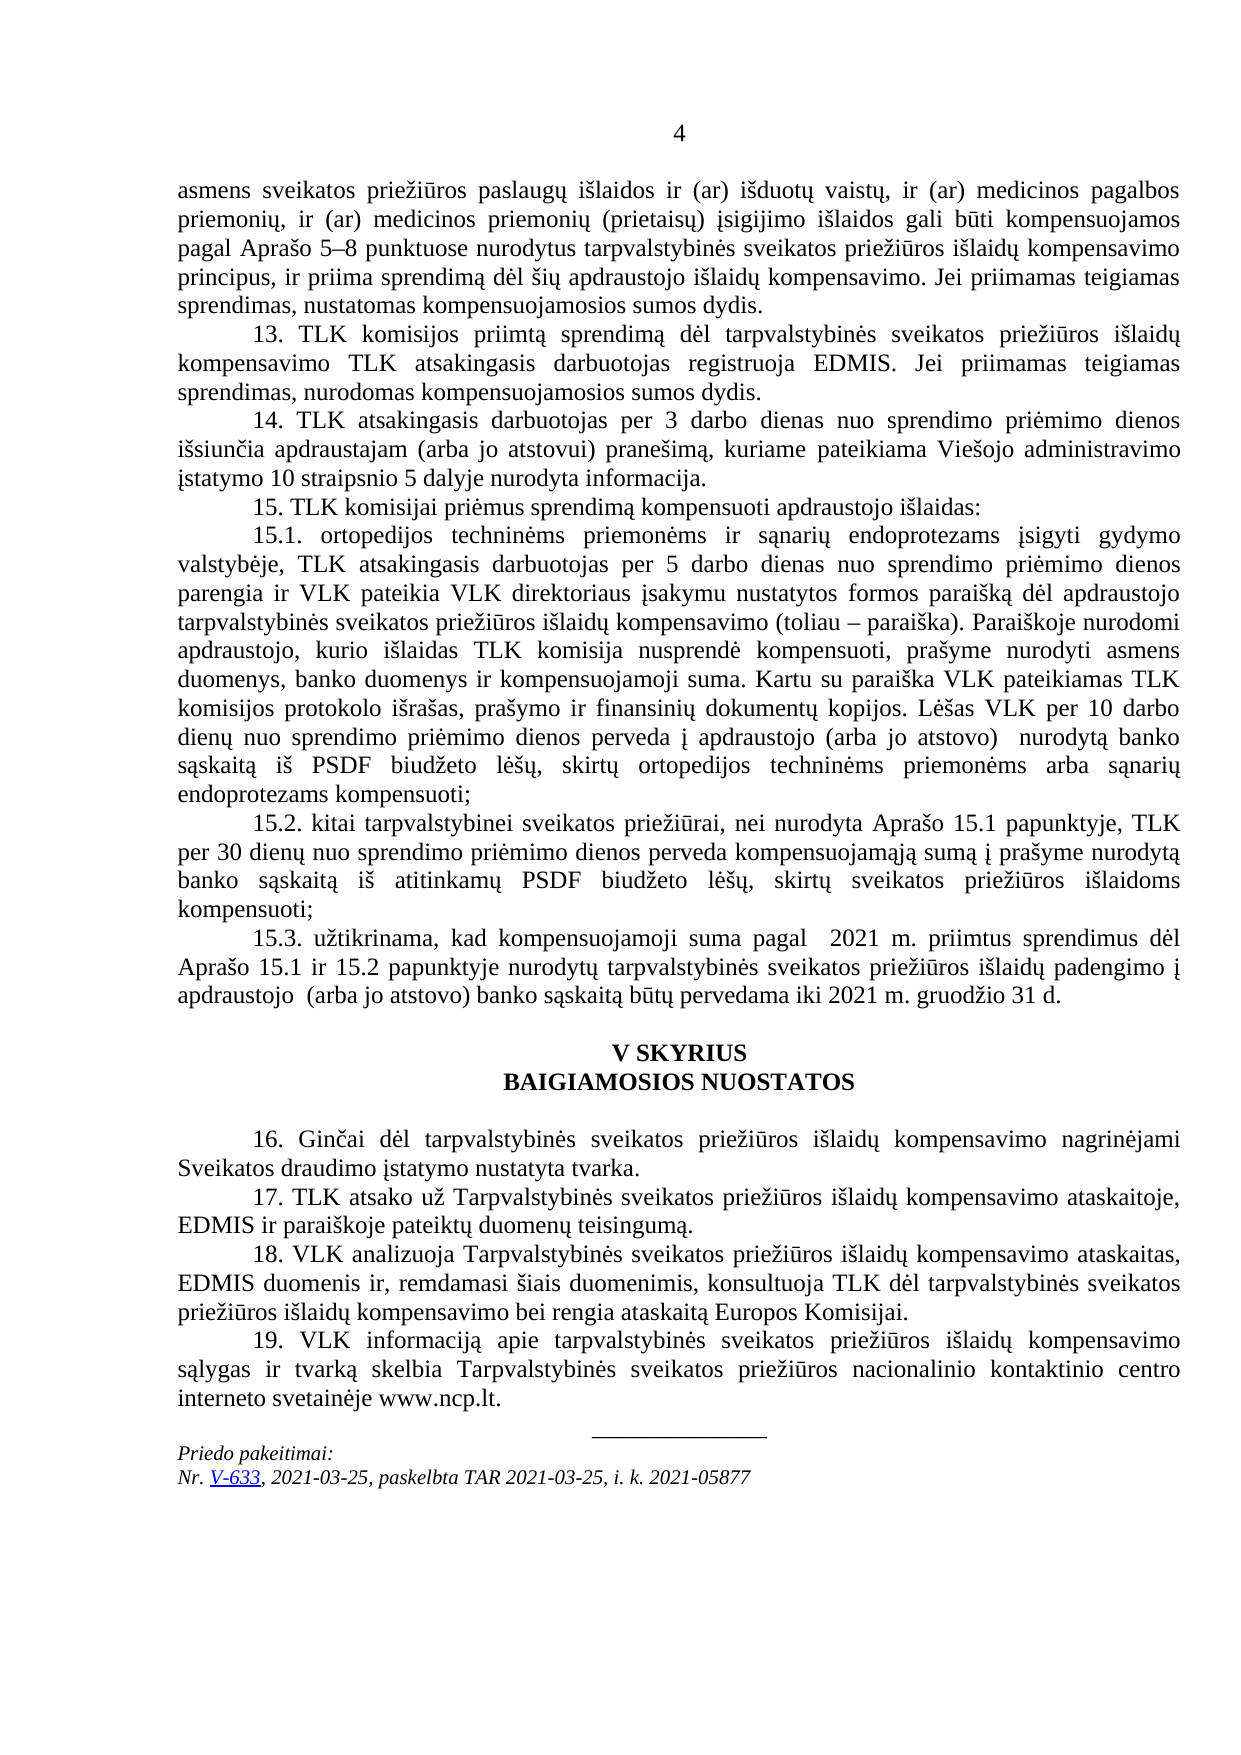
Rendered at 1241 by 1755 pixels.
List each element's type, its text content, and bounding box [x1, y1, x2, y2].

text 15.2. kitai tarpvalstybinei sveikatos priežiūrai, nei nurodyta Aprašo 15.1 papunktyje, TLK per 30 dienų nuo sprendimo priėmimo dienos perveda kompensuojamąją sumą į prašyme nurodytą banko sąskaitą iš atitinkamų PSDF biudžeto lėšų, skirtų sveikatos priežiūros išlaidoms kompensuoti; [177, 808, 1181, 923]
text 19. VLK informaciją apie tarpvalstybinės sveikatos priežiūros išlaidų kompensavimo sąlygas ir tvarką skelbia Tarpvalstybinės sveikatos priežiūros nacionalinio kontaktinio centro interneto svetainėje www.ncp.lt. [177, 1326, 1181, 1412]
text 13. TLK komisijos priimtą sprendimą dėl tarpvalstybinės sveikatos priežiūros išlaidų kompensavimo TLK atsakingasis darbuotojas registruoja EDMIS. Jei priimamas teigiamas sprendimas, nurodomas kompensuojamosios sumos dydis. [177, 319, 1181, 406]
text 18. VLK analizuoja Tarpvalstybinės sveikatos priežiūros išlaidų kompensavimo ataskaitas, EDMIS duomenis ir, remdamasi šiais duomenimis, konsultuoja TLK dėl tarpvalstybinės sveikatos priežiūros išlaidų kompensavimo bei rengia ataskaitą Europos Komisijai. [177, 1239, 1181, 1326]
text BAIGIAMOSIOS NUOSTATOS [177, 1067, 1181, 1096]
text 16. Ginčai dėl tarpvalstybinės sveikatos priežiūros išlaidų kompensavimo nagrinėjami Sveikatos draudimo įstatymo nustatyta tvarka. [177, 1124, 1181, 1182]
text 15.1. ortopedijos techninėms priemonėms ir sąnarių endoprotezams įsigyti gydymo valstybėje, TLK atsakingasis darbuotojas per 5 darbo dienas nuo sprendimo priėmimo dienos parengia ir VLK pateikia VLK direktoriaus įsakymu nustatytos formos paraišką dėl apdraustojo tarpvalstybinės sveikatos priežiūros išlaidų kompensavimo (toliau – paraiška). Paraiškoje nurodomi apdraustojo, kurio išlaidas TLK komisija nusprendė kompensuoti, prašyme nurodyti asmens duomenys, banko duomenys ir kompensuojamoji suma. Kartu su paraiška VLK pateikiamas TLK komisijos protokolo išrašas, prašymo ir finansinių dokumentų kopijos. Lėšas VLK per 10 darbo dienų nuo sprendimo priėmimo dienos perveda į apdraustojo (arba jo atstovo) nurodytą banko sąskaitą iš PSDF biudžeto lėšų, skirtų ortopedijos techninėms priemonėms arba sąnarių endoprotezams kompensuoti; [177, 521, 1181, 808]
text Nr. V-633, 2021-03-25, paskelbta TAR 2021-03-25, i. k. 2021-05877 [177, 1465, 1181, 1489]
text 15. TLK komisijai priėmus sprendimą kompensuoti apdraustojo išlaidas: [177, 492, 1181, 521]
text Priedo pakeitimai: [177, 1441, 1181, 1465]
text asmens sveikatos priežiūros paslaugų išlaidos ir (ar) išduotų vaistų, ir (ar) medicinos pagalbos priemonių, ir (ar) medicinos priemonių (prietaisų) įsigijimo išlaidos gali būti kompensuojamos pagal Aprašo 5–8 punktuose nurodytus tarpvalstybinės sveikatos priežiūros išlaidų kompensavimo principus, ir priima sprendimą dėl šių apdraustojo išlaidų kompensavimo. Jei priimamas teigiamas sprendimas, nustatomas kompensuojamosios sumos dydis. [177, 176, 1181, 319]
text ______________ [177, 1412, 1181, 1441]
text 14. TLK atsakingasis darbuotojas per 3 darbo dienas nuo sprendimo priėmimo dienos išsiunčia apdraustajam (arba jo atstovui) pranešimą, kuriame pateikiama Viešojo administravimo įstatymo 10 straipsnio 5 dalyje nurodyta informacija. [177, 406, 1181, 492]
text 15.3. užtikrinama, kad kompensuojamoji suma pagal 2021 m. priimtus sprendimus dėl Aprašo 15.1 ir 15.2 papunktyje nurodytų tarpvalstybinės sveikatos priežiūros išlaidų padengimo į apdraustojo (arba jo atstovo) banko sąskaitą būtų pervedama iki 2021 m. gruodžio 31 d. [177, 923, 1181, 1009]
text V SKYRIUS [177, 1038, 1181, 1067]
text 17. TLK atsako už Tarpvalstybinės sveikatos priežiūros išlaidų kompensavimo ataskaitoje, EDMIS ir paraiškoje pateiktų duomenų teisingumą. [177, 1182, 1181, 1239]
